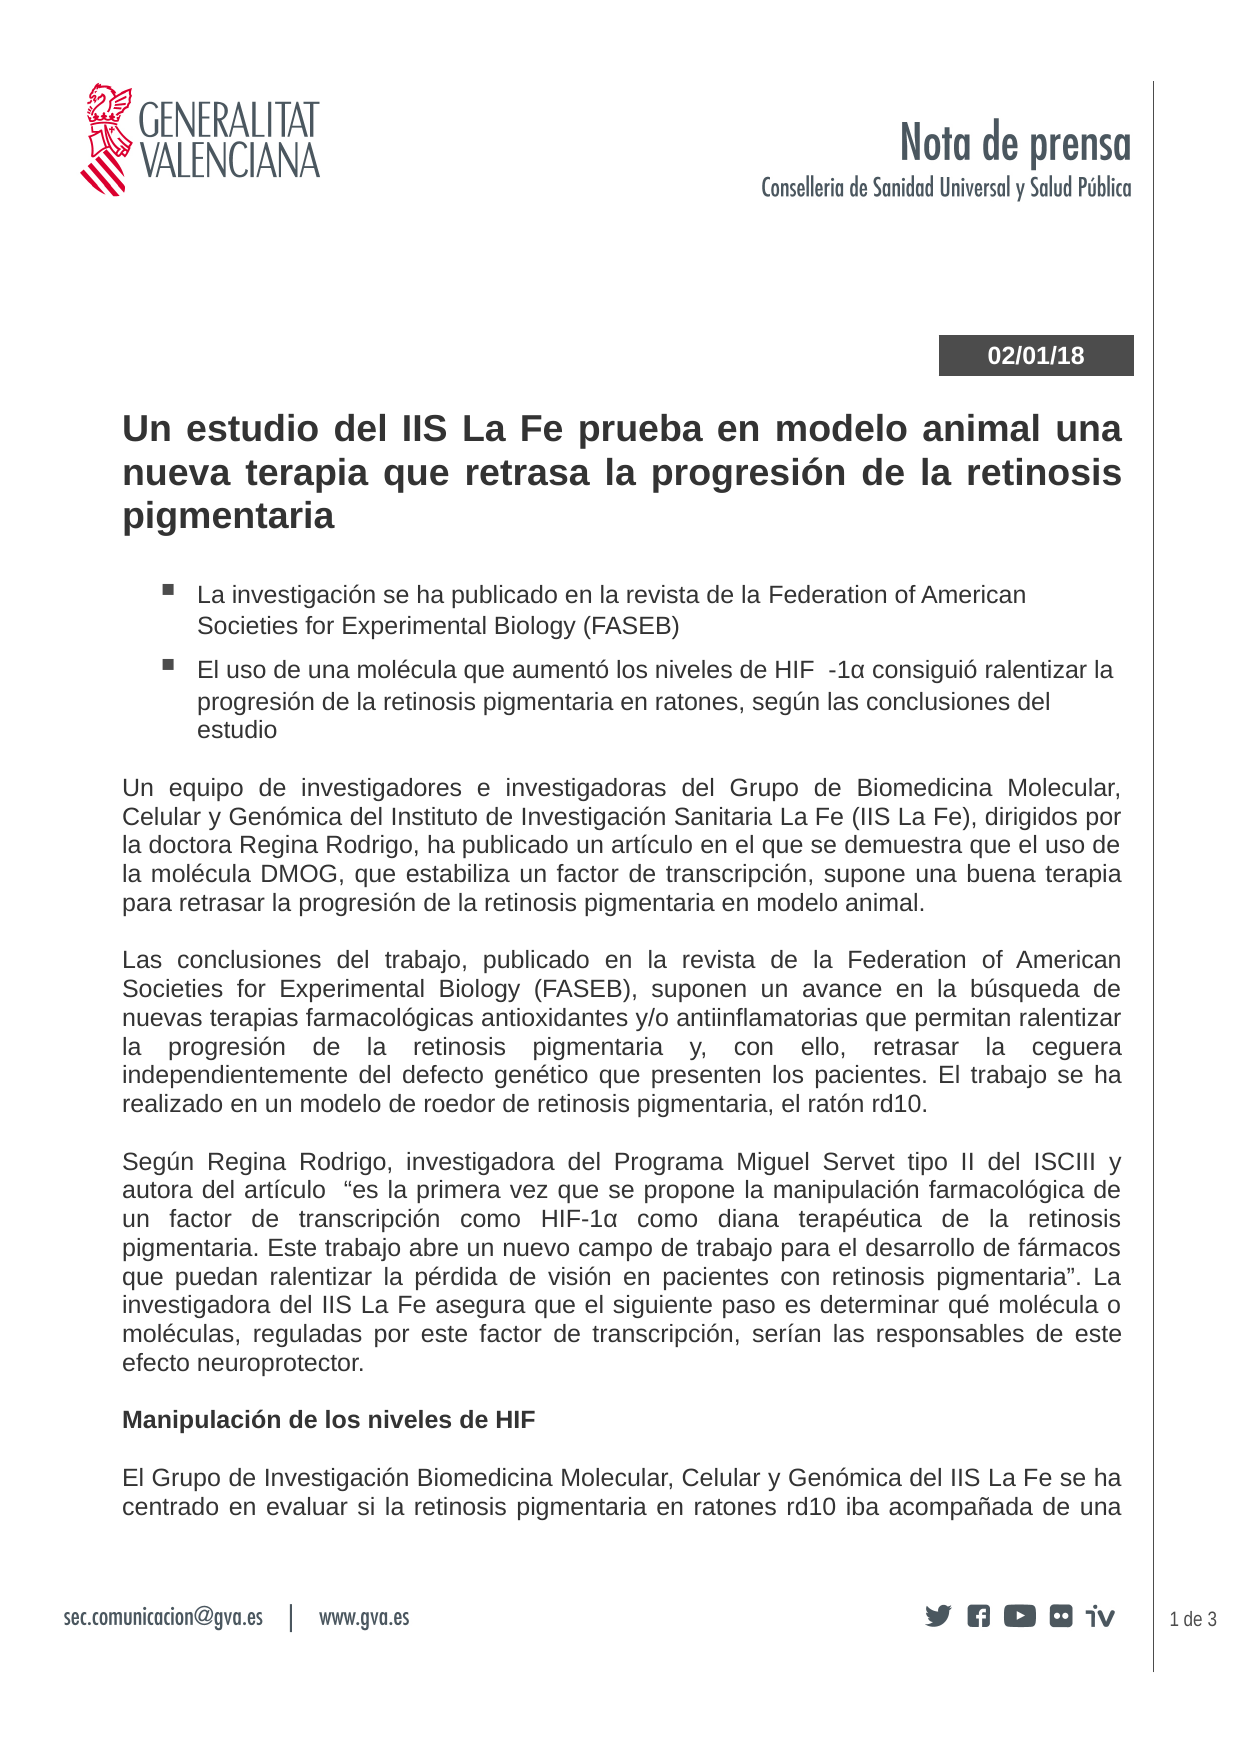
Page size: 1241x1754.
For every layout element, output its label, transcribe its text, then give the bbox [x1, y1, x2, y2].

text Las conclusiones del trabajo, publicado en la revista de la Federation of American Societies for Experimental Biology (FASEB), suponen un avance en la búsqueda de nuevas terapias farmacológicas antioxidantes y/o antiinflamatorias que permitan ralentizar la progresión de la retinosis pigmentaria y, con ello, retrasar la ceguera independientemente del defecto genético que presenten los pacientes. El trabajo se ha realizado en un modelo de roedor de retinosis pigmentaria, el ratón rd10. [122, 945, 1123, 1118]
picture [0, 1582, 1241, 1754]
table_header 01/02/18 [940, 336, 1133, 375]
list La investigación se ha publicado en la revista de la Federation of American Societies for Experimental Biology (FASEB) [159, 577, 1123, 640]
text El Grupo de Investigación Biomedicina Molecular, Celular y Genómica del IIS La Fe se ha centrado en evaluar si la retinosis pigmentaria en ratones rd10 iba acompañada de una [122, 1463, 1123, 1520]
list El uso de una molécula que aumentó los niveles de HIF -1α consiguió ralentizar la progresión de la retinosis pigmentaria en ratones, según las conclusiones del estudio [159, 653, 1123, 744]
text Manipulación de los niveles de HIF [122, 1405, 1123, 1434]
text Según Regina Rodrigo, investigadora del Programa Miguel Servet tipo II del ISCIII y autora del artículo “es la primera vez que se propone la manipulación farmacológica de un factor de transcripción como HIF-1α como diana terapéutica de la retinosis pigmentaria. Este trabajo abre un nuevo campo de trabajo para el desarrollo de fármacos que puedan ralentizar la pérdida de visión en pacientes con retinosis pigmentaria”. La investigadora del IIS La Fe asegura que el siguiente paso es determinar qué molécula o moléculas, reguladas por este factor de transcripción, serían las responsables de este efecto neuroprotector. [122, 1147, 1123, 1377]
text Un estudio del IIS La Fe prueba en modelo animal una nueva terapia que retrasa la progresión de la retinosis pigmentaria [122, 407, 1123, 536]
picture [0, 0, 1241, 278]
table_header [122, 335, 939, 375]
text Un equipo de investigadores e investigadoras del Grupo de Biomedicina Molecular, Celular y Genómica del Instituto de Investigación Sanitaria La Fe (IIS La Fe), dirigidos por la doctora Regina Rodrigo, ha publicado un artículo en el que se demuestra que el uso de la molécula DMOG, que estabiliza un factor de transcripción, supone una buena terapia para retrasar la progresión de la retinosis pigmentaria en modelo animal. [122, 773, 1123, 917]
